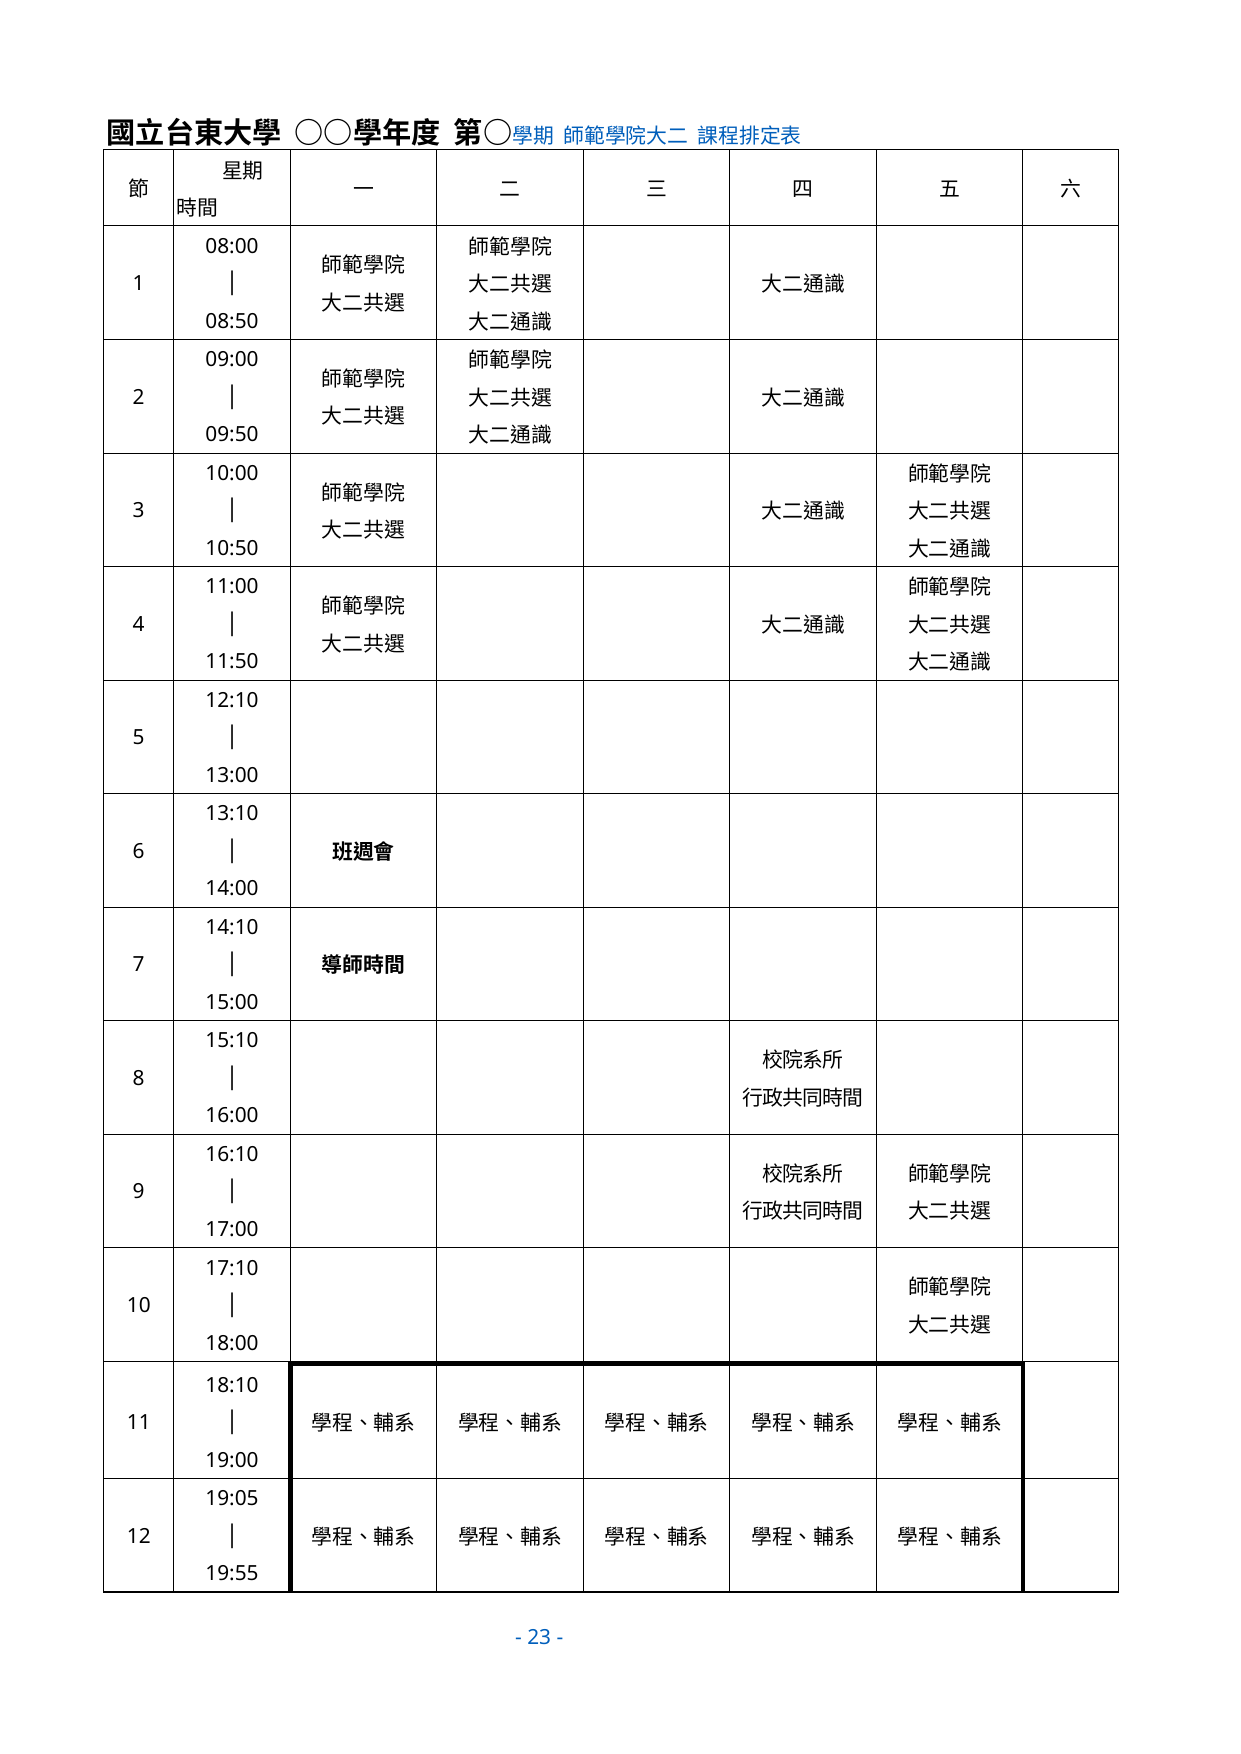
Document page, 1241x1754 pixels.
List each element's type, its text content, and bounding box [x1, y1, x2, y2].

table_cell [1023, 340, 1118, 452]
table_cell 學程、輔系 [584, 1479, 729, 1591]
table_cell 13:10 │ 14:00 [174, 794, 290, 907]
table_cell [1023, 1248, 1118, 1361]
table_cell 大二通識 [730, 567, 876, 679]
table_cell 師範學院 大二共選 [291, 454, 436, 566]
table_cell 校院系所 行政共同時間 [730, 1021, 876, 1134]
table_cell 學程、輔系 [877, 1366, 1021, 1478]
table_cell [877, 908, 1022, 1020]
table_cell [730, 681, 876, 793]
table_cell 師範學院 大二共選 大二通識 [437, 226, 583, 339]
table_cell 班週會 [291, 794, 436, 907]
table_cell [291, 1248, 436, 1361]
table_header 四 [730, 150, 876, 225]
table_cell [291, 1135, 436, 1247]
table_cell [584, 454, 729, 566]
table_header 星期 時間 [174, 150, 290, 225]
table_cell 14:10 │ 15:00 [174, 908, 290, 1020]
table_header 五 [877, 150, 1022, 225]
table_cell 11 [104, 1362, 173, 1478]
table_cell 大二通識 [730, 340, 876, 452]
table_cell [1023, 908, 1118, 1020]
table_cell 3 [104, 454, 173, 566]
table_cell 09:00 │ 09:50 [174, 340, 290, 452]
table_header 二 [437, 150, 583, 225]
table_cell [730, 908, 876, 1020]
table_cell 15:10 │ 16:00 [174, 1021, 290, 1134]
table_cell [584, 1021, 729, 1134]
table_cell 學程、輔系 [584, 1366, 729, 1478]
table_cell [877, 340, 1022, 452]
table_header 六 [1023, 150, 1118, 225]
table_cell 師範學院 大二共選 大二通識 [877, 567, 1022, 679]
table_cell 08:00 │ 08:50 [174, 226, 290, 339]
table_cell 學程、輔系 [437, 1479, 583, 1591]
table_cell [877, 226, 1022, 339]
table_cell 12 [104, 1479, 173, 1591]
table_cell [877, 794, 1022, 907]
table_cell 8 [104, 1021, 173, 1134]
table_cell [1023, 1135, 1118, 1247]
table_header 三 [584, 150, 729, 225]
table_cell [730, 794, 876, 907]
table_cell [584, 340, 729, 452]
table_cell 師範學院 大二共選 [291, 567, 436, 679]
table_cell [437, 1021, 583, 1134]
table_cell 6 [104, 794, 173, 907]
table_cell 11:00 │ 11:50 [174, 567, 290, 679]
table_cell 12:10 │ 13:00 [174, 681, 290, 793]
table_cell 師範學院 大二共選 大二通識 [437, 340, 583, 452]
table_cell [1023, 226, 1118, 339]
table_cell [877, 1021, 1022, 1134]
table_cell [584, 908, 729, 1020]
table_cell 10:00 │ 10:50 [174, 454, 290, 566]
table_cell [584, 1135, 729, 1247]
table_cell [584, 226, 729, 339]
table_cell [877, 681, 1022, 793]
table_cell [291, 681, 436, 793]
table_cell [584, 567, 729, 679]
text 國立台東大學 ○○學年度 第○學期 師範學院大二 課程排定表 [106, 120, 1134, 149]
table_cell 16:10 │ 17:00 [174, 1135, 290, 1247]
table_cell [1023, 567, 1118, 679]
table_cell [1023, 454, 1118, 566]
table_cell [437, 681, 583, 793]
table_cell 大二通識 [730, 226, 876, 339]
table_cell 大二通識 [730, 454, 876, 566]
table_cell [1023, 794, 1118, 907]
table_cell 校院系所 行政共同時間 [730, 1135, 876, 1247]
table_cell 師範學院 大二共選 大二通識 [877, 454, 1022, 566]
table_cell [1025, 1479, 1118, 1591]
table_cell 學程、輔系 [877, 1479, 1021, 1591]
table_cell 學程、輔系 [730, 1479, 876, 1591]
table_cell [1025, 1362, 1118, 1478]
table_cell [437, 1135, 583, 1247]
table_cell [437, 454, 583, 566]
table_cell 17:10 │ 18:00 [174, 1248, 290, 1361]
table_cell 7 [104, 908, 173, 1020]
table_cell [291, 1021, 436, 1134]
table_cell [437, 567, 583, 679]
table_cell 4 [104, 567, 173, 679]
table_cell 10 [104, 1248, 173, 1361]
table_cell 學程、輔系 [293, 1366, 436, 1478]
table_cell 學程、輔系 [437, 1366, 583, 1478]
table_cell 師範學院 大二共選 [877, 1135, 1022, 1247]
table_header 節 [104, 150, 173, 225]
table_header 一 [291, 150, 436, 225]
table_cell [437, 794, 583, 907]
table_cell [1023, 1021, 1118, 1134]
table_cell [584, 681, 729, 793]
table_cell 師範學院 大二共選 [291, 226, 436, 339]
table_cell [437, 1248, 583, 1361]
table_cell [1023, 681, 1118, 793]
table_cell [437, 908, 583, 1020]
table_cell 19:05 │ 19:55 [174, 1479, 288, 1591]
table_cell 師範學院 大二共選 [877, 1248, 1022, 1361]
table_cell [730, 1248, 876, 1361]
table_cell [584, 1248, 729, 1361]
table_cell 5 [104, 681, 173, 793]
table_cell 師範學院 大二共選 [291, 340, 436, 452]
table_cell 1 [104, 226, 173, 339]
table_cell 2 [104, 340, 173, 452]
table_cell 18:10 │ 19:00 [174, 1362, 288, 1478]
table_cell 學程、輔系 [730, 1366, 876, 1478]
table_cell 導師時間 [291, 908, 436, 1020]
table_cell 9 [104, 1135, 173, 1247]
table_cell [584, 794, 729, 907]
table_cell 學程、輔系 [293, 1479, 436, 1591]
